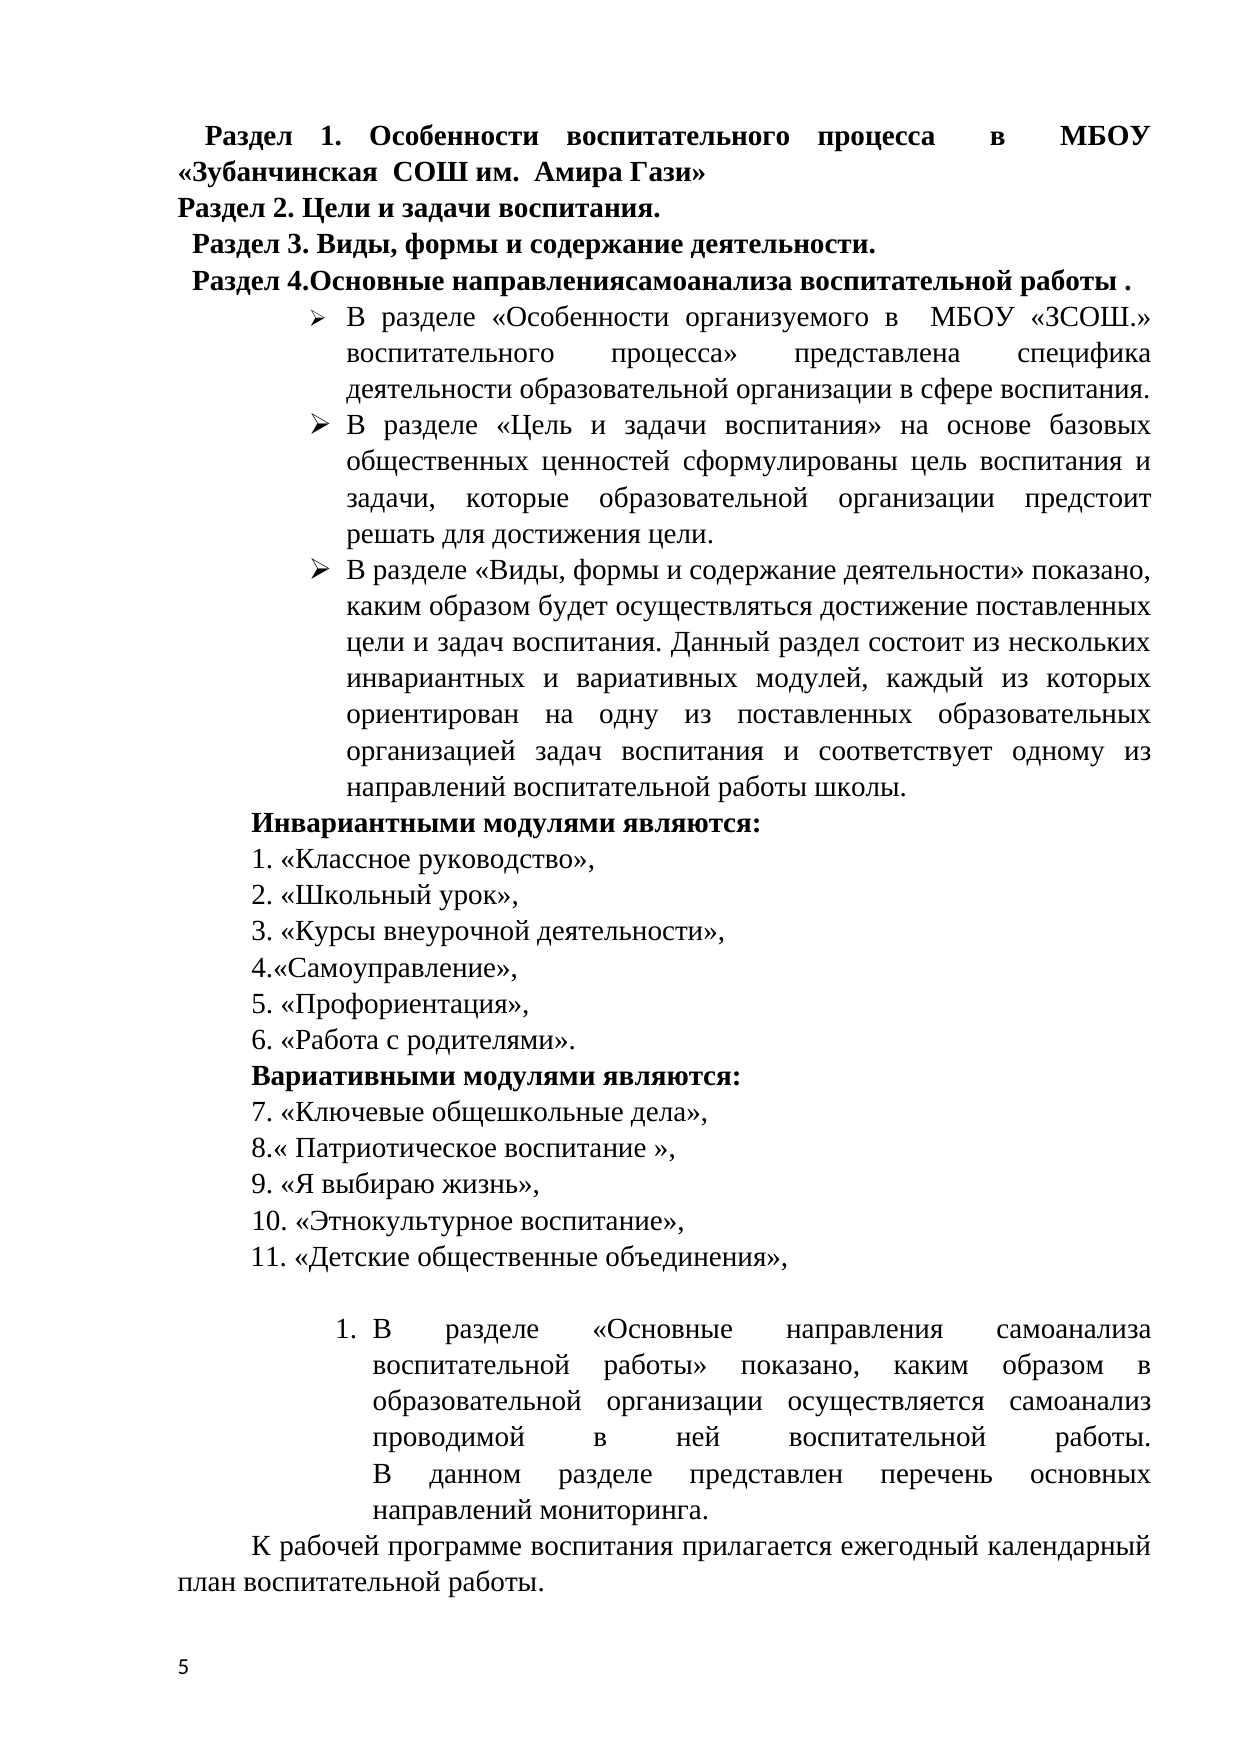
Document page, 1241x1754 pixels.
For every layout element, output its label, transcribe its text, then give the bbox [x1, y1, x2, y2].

text 4.«Самоуправление», [177, 950, 1152, 983]
text Раздел 4.Основные направлениясамоанализа воспитательной работы . [177, 263, 1152, 296]
list В разделе «Виды, формы и содержание деятельности» показано, каким образом будет осуществляться достижение поставленных цели и задач воспитания. Данный раздел состоит из нескольких инвариантных и вариативных модулей, каждый из которых ориентирован на одну из поставленных образовательных организацией задач воспитания и соответствует одному из направлений воспитательной работы школы. [308, 552, 1152, 802]
text 2. «Школьный урок», [177, 877, 1152, 911]
text 8.« Патриотическое воспитание », [177, 1130, 1152, 1164]
text 1. «Классное руководство», [177, 841, 1152, 875]
list В разделе «Особенности организуемого в МБОУ «ЗСОШ.» воспитательного процесса» представлена специфика деятельности образовательной организации в сфере воспитания. [308, 299, 1152, 405]
text Вариативными модулями являются: [177, 1058, 1152, 1092]
text 5. «Профориентация», [177, 986, 1152, 1019]
text 10. «Этнокультурное воспитание», [177, 1203, 1152, 1236]
text 9. «Я выбираю жизнь», [177, 1167, 1152, 1200]
text 6. «Работа с родителями». [177, 1022, 1152, 1056]
text Раздел 2. Цели и задачи воспитания. [177, 190, 1152, 224]
text Раздел 1. Особенности воспитательного процесса в МБОУ «Зубанчинская СОШ им. Амира Гази» [177, 118, 1152, 188]
text К рабочей программе воспитания прилагается ежегодный календарный план воспитательной работы. [177, 1528, 1152, 1598]
text Инвариантными модулями являются: [177, 805, 1152, 839]
text 7. «Ключевые общешкольные дела», [177, 1094, 1152, 1128]
text 3. «Курсы внеурочной деятельности», [177, 913, 1152, 947]
text Раздел 3. Виды, формы и содержание деятельности. [177, 227, 1152, 260]
list В разделе «Основные направления самоанализа воспитательной работы» показано, каким образом в образовательной организации осуществляется самоанализ проводимой в ней воспитательной работы. В данном разделе представлен перечень основных направлений мониторинга. [335, 1311, 1152, 1525]
list В разделе «Цель и задачи воспитания» на основе базовых общественных ценностей сформулированы цель воспитания и задачи, которые образовательной организации предстоит решать для достижения цели. [308, 407, 1152, 549]
text 11. «Детские общественные объединения», [177, 1239, 1152, 1272]
